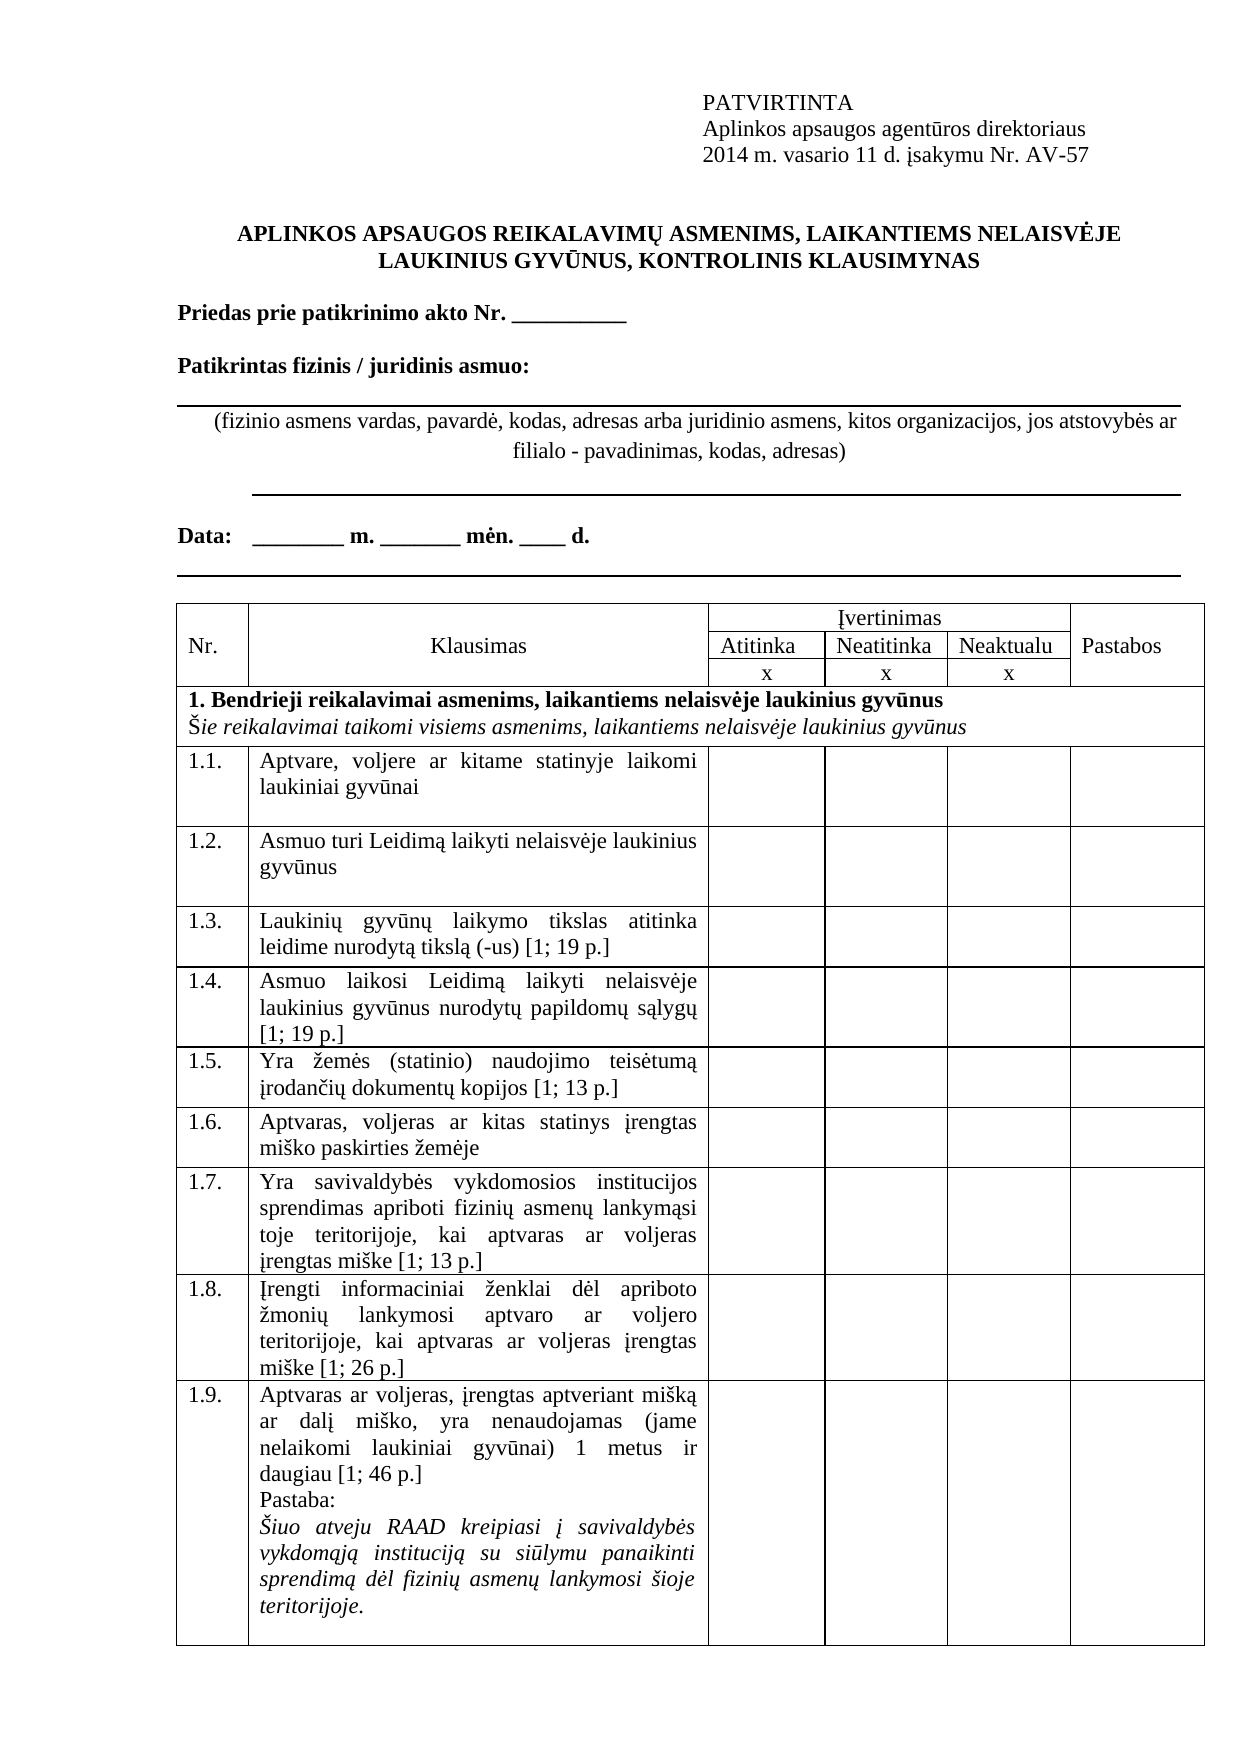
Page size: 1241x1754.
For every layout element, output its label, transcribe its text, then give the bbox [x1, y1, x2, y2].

table_cell [1071, 968, 1204, 1046]
table_cell [826, 747, 947, 826]
text APLINKOS APSAUGOS REIKALAVIMŲ ASMENIMS, LAIKANTIEMS NELAISVĖJE LAUKINIUS GYVŪNUS, KONTROLINIS KLAUSIMYNAS [177, 220, 1181, 273]
text Data: ________ m. _______ mėn. ____ d. [177, 522, 1181, 548]
table_cell [1071, 1275, 1204, 1380]
table_cell 1.7. [177, 1168, 248, 1273]
table_cell Yra žemės (statinio) naudojimo teisėtumą įrodančių dokumentų kopijos [1; 13 p.] [249, 1048, 708, 1107]
table_cell Aptvaras, voljeras ar kitas statinys įrengtas miško paskirties žemėje [249, 1108, 708, 1167]
table_cell [709, 747, 824, 826]
text 2014 m. vasario 11 d. įsakymu Nr. AV-57 [627, 141, 1181, 168]
table_cell [1071, 907, 1204, 966]
table_cell [826, 907, 947, 966]
table_cell Neatitinka [826, 632, 947, 658]
text (fizinio asmens vardas, pavardė, kodas, adresas arba juridinio asmens, kitos organizacijos, jos atstovybės ar filialo - pavadinimas, kodas, adresas) [177, 407, 1181, 463]
table_cell Laukinių gyvūnų laikymo tikslas atitinka leidime nurodytą tikslą (-us) [1; 19 p.] [249, 907, 708, 966]
table_cell [709, 907, 824, 966]
table_cell [826, 1048, 947, 1107]
table_cell [826, 1381, 947, 1644]
table_cell Aptvaras ar voljeras, įrengtas aptveriant mišką ar dalį miško, yra nenaudojamas (jame nelaikomi laukiniai gyvūnai) 1 metus ir daugiau [1; 46 p.] Pastaba: Šiuo atveju RAAD kreipiasi į savivaldybės vykdomąją instituciją su siūlymu panaikinti sprendimą dėl fizinių asmenų lankymosi šioje teritorijoje. [249, 1381, 708, 1644]
table_cell [709, 1168, 824, 1273]
text Priedas prie patikrinimo akto Nr. __________ [177, 299, 1181, 326]
table_cell [826, 968, 947, 1046]
table_header Klausimas [249, 604, 708, 686]
table_cell [1071, 1048, 1204, 1107]
table_cell [948, 747, 1070, 826]
table_cell Neaktualu [948, 632, 1070, 658]
table_cell [709, 827, 824, 906]
table_cell Asmuo turi Leidimą laikyti nelaisvėje laukinius gyvūnus [249, 827, 708, 906]
table_cell Asmuo laikosi Leidimą laikyti nelaisvėje laukinius gyvūnus nurodytų papildomų sąlygų [1; 19 p.] [249, 968, 708, 1046]
table_header Pastabos [1071, 604, 1204, 686]
table_cell [826, 1168, 947, 1273]
table_cell [709, 968, 824, 1046]
text PATVIRTINTA [627, 89, 1181, 115]
table_cell [709, 1108, 824, 1167]
table_header Įvertinimas [709, 604, 1070, 631]
text Aplinkos apsaugos agentūros direktoriaus [627, 115, 1181, 141]
table_cell x [709, 659, 824, 686]
table_cell [1071, 1108, 1204, 1167]
table_cell 1.9. [177, 1381, 248, 1644]
table_cell [948, 1381, 1070, 1644]
table_cell [1071, 747, 1204, 826]
table_cell [948, 1275, 1070, 1380]
table_cell [948, 1048, 1070, 1107]
table_cell [709, 1048, 824, 1107]
table_cell 1. Bendrieji reikalavimai asmenims, laikantiems nelaisvėje laukinius gyvūnus Šie reikalavimai taikomi visiems asmenims, laikantiems nelaisvėje laukinius gyvūnus [177, 687, 1204, 746]
table_cell [1071, 1381, 1204, 1644]
table_cell [948, 827, 1070, 906]
table_header Nr. [177, 604, 248, 686]
table_cell 1.8. [177, 1275, 248, 1380]
table_cell [709, 1275, 824, 1380]
table_cell 1.2. [177, 827, 248, 906]
table_cell 1.1. [177, 747, 248, 826]
table_cell [1071, 827, 1204, 906]
table_cell Įrengti informaciniai ženklai dėl apriboto žmonių lankymosi aptvaro ar voljero teritorijoje, kai aptvaras ar voljeras įrengtas miške [1; 26 p.] [249, 1275, 708, 1380]
table_cell [826, 827, 947, 906]
table_cell [948, 968, 1070, 1046]
table_cell [826, 1275, 947, 1380]
table_cell Aptvare, voljere ar kitame statinyje laikomi laukiniai gyvūnai [249, 747, 708, 826]
table_cell x [826, 659, 947, 686]
table_cell [948, 1108, 1070, 1167]
text Patikrintas fizinis / juridinis asmuo: [177, 352, 1181, 378]
table_cell Atitinka [709, 632, 824, 658]
table_cell 1.4. [177, 968, 248, 1046]
table_cell 1.5. [177, 1048, 248, 1107]
table_cell [1071, 1168, 1204, 1273]
table_cell Yra savivaldybės vykdomosios institucijos sprendimas apriboti fizinių asmenų lankymąsi toje teritorijoje, kai aptvaras ar voljeras įrengtas miške [1; 13 p.] [249, 1168, 708, 1273]
table_cell x [948, 659, 1070, 686]
table_cell [948, 1168, 1070, 1273]
table_cell 1.3. [177, 907, 248, 966]
table_cell [948, 907, 1070, 966]
table_cell 1.6. [177, 1108, 248, 1167]
table_cell [826, 1108, 947, 1167]
table_cell [709, 1381, 824, 1644]
